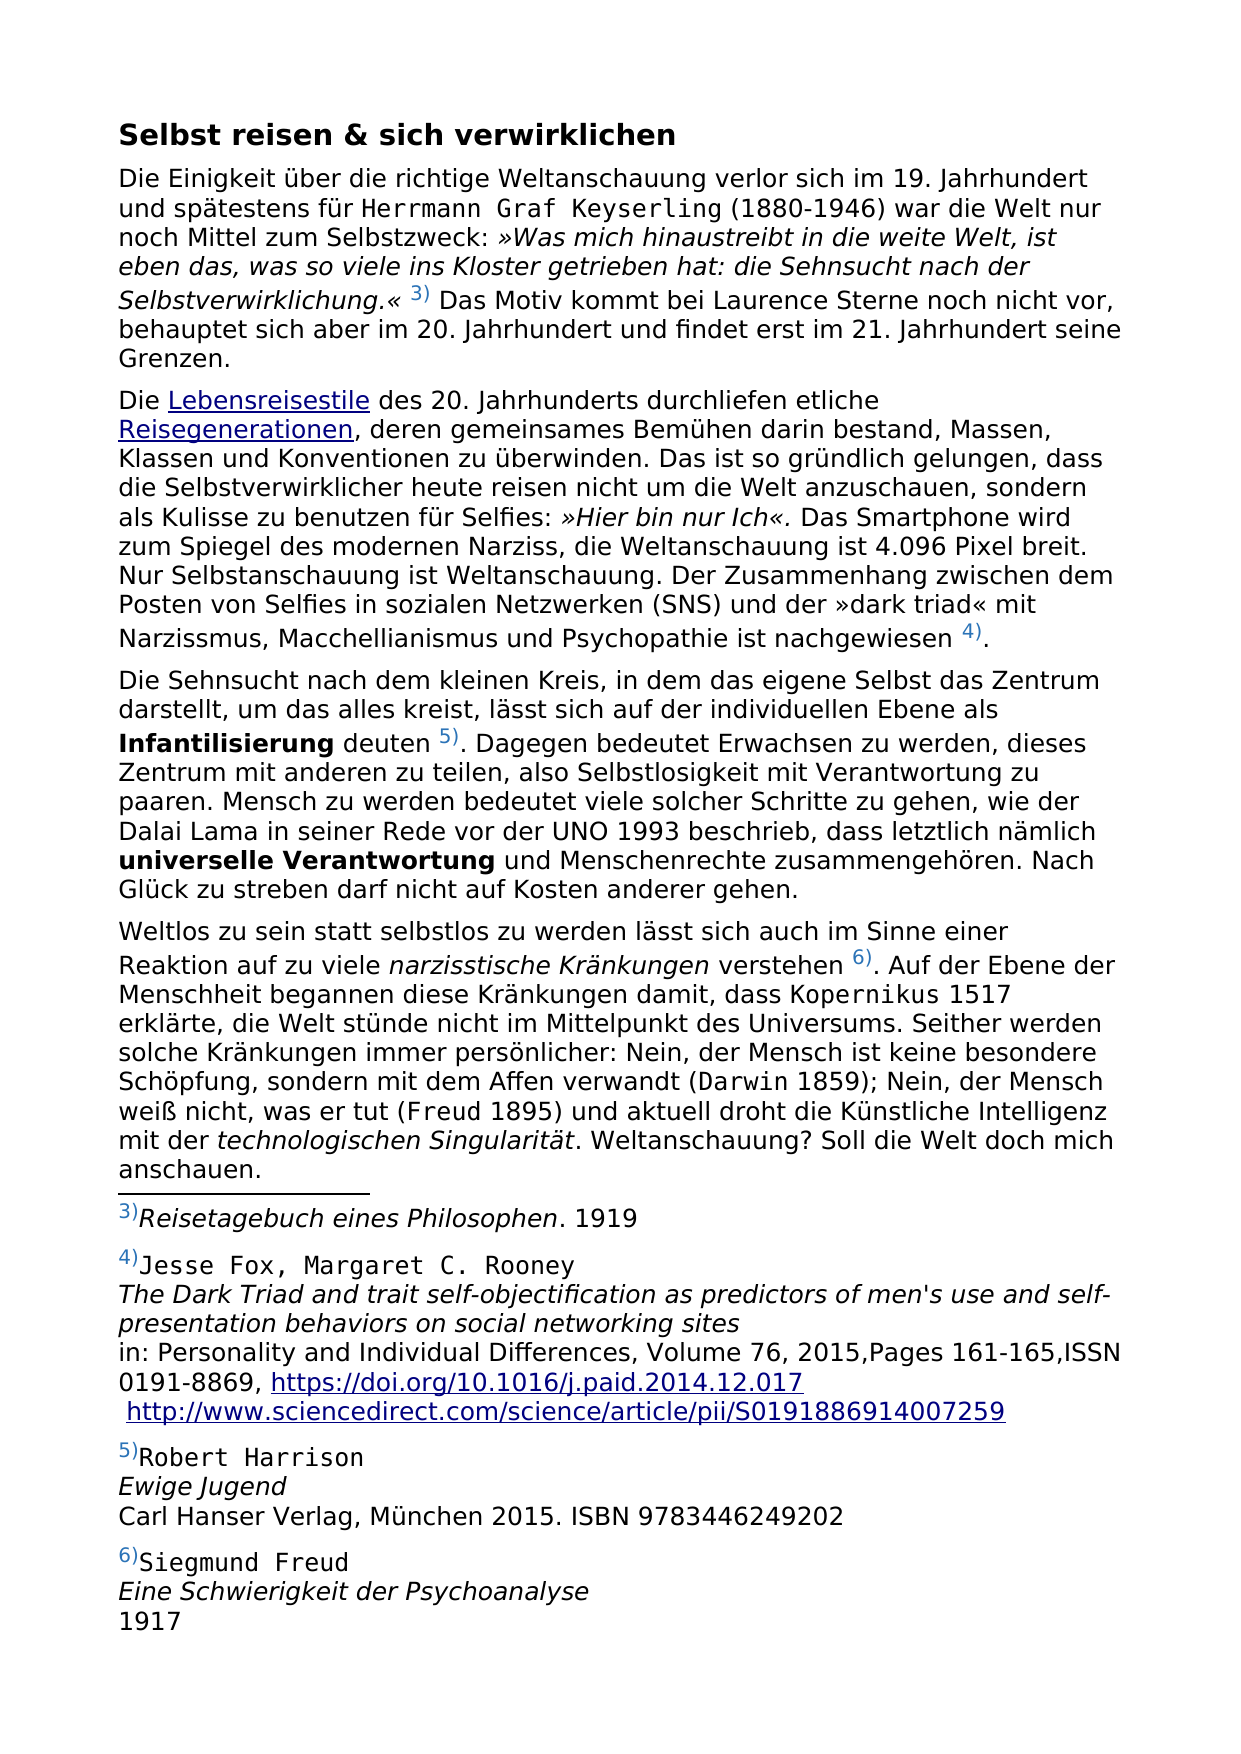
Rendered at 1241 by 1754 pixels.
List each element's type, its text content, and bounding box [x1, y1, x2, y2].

subtitle Selbst reisen & sich verwirklichen [118, 118, 1122, 152]
text Reisetagebuch eines Philosophen. 1919 [118, 1199, 1122, 1234]
text Die Einigkeit über die richtige Weltanschauung verlor sich im 19. Jahrhundert und spätestens für Herrmann Graf Keyserling (1880-1946) war die Welt nur noch Mittel zum Selbstzweck: »Was mich hinaustreibt in die weite Welt, ist eben das, was so viele ins Kloster getrieben hat: die Sehnsucht nach der Selbstverwirklichung.« Das Motiv kommt bei Laurence Sterne noch nicht vor, behauptet sich aber im 20. Jahrhundert und findet erst im 21. Jahrhundert seine Grenzen. [118, 164, 1122, 374]
text Weltlos zu sein statt selbstlos zu werden lässt sich auch im Sinne einer Reaktion auf zu viele narzisstische Kränkungen verstehen . Auf der Ebene der Menschheit begannen diese Kränkungen damit, dass Kopernikus 1517 erklärte, die Welt stünde nicht im Mittelpunkt des Universums. Seither werden solche Kränkungen immer persönlicher: Nein, der Mensch ist keine besondere Schöpfung, sondern mit dem Affen verwandt (Darwin 1859); Nein, der Mensch weiß nicht, was er tut (Freud 1895) und aktuell droht die Künstliche Intelligenz mit der technologischen Singularität. Weltanschauung? Soll die Welt doch mich anschauen. [118, 917, 1122, 1184]
text Die Sehnsucht nach dem kleinen Kreis, in dem das eigene Selbst das Zentrum darstellt, um das alles kreist, lässt sich auf der individuellen Ebene als Infantilisierung deuten . Dagegen bedeutet Erwachsen zu werden, dieses Zentrum mit anderen zu teilen, also Selbstlosigkeit mit Verantwortung zu paaren. Mensch zu werden bedeutet viele solcher Schritte zu gehen, wie der Dalai Lama in seiner Rede vor der UNO 1993 beschrieb, dass letztlich nämlich universelle Verantwortung und Menschenrechte zusammengehören. Nach Glück zu streben darf nicht auf Kosten anderer gehen. [118, 666, 1122, 904]
text Jesse Fox, Margaret C. Rooney The Dark Triad and trait self-objectification as predictors of men's use and self-presentation behaviors on social networking sites in: Personality and Individual Differences, Volume 76, 2015,Pages 161-165,ISSN 0191-8869, https://doi.org/10.1016/j.paid.2014.12.017 http://www.sciencedirect.com/science/article/pii/S0191886914007259 [118, 1246, 1122, 1426]
text Siegmund Freud Eine Schwierigkeit der Psychoanalyse 1917 [118, 1543, 1122, 1636]
text Robert Harrison Ewige Jugend Carl Hanser Verlag, München 2015. ISBN 9783446249202 [118, 1438, 1122, 1531]
text Die Lebensreisestile des 20. Jahrhunderts durchliefen etliche Reisegenerationen, deren gemeinsames Bemühen darin bestand, Massen, Klassen und Konventionen zu überwinden. Das ist so gründlich gelungen, dass die Selbstverwirklicher heute reisen nicht um die Welt anzuschauen, sondern als Kulisse zu benutzen für Selfies: »Hier bin nur Ich«. Das Smartphone wird zum Spiegel des modernen Narziss, die Weltanschauung ist 4.096 Pixel breit. Nur Selbstanschauung ist Weltanschauung. Der Zusammenhang zwischen dem Posten von Selfies in sozialen Netzwerken (SNS) und der »dark triad« mit Narzissmus, Macchellianismus und Psychopathie ist nachgewiesen . [118, 386, 1122, 653]
